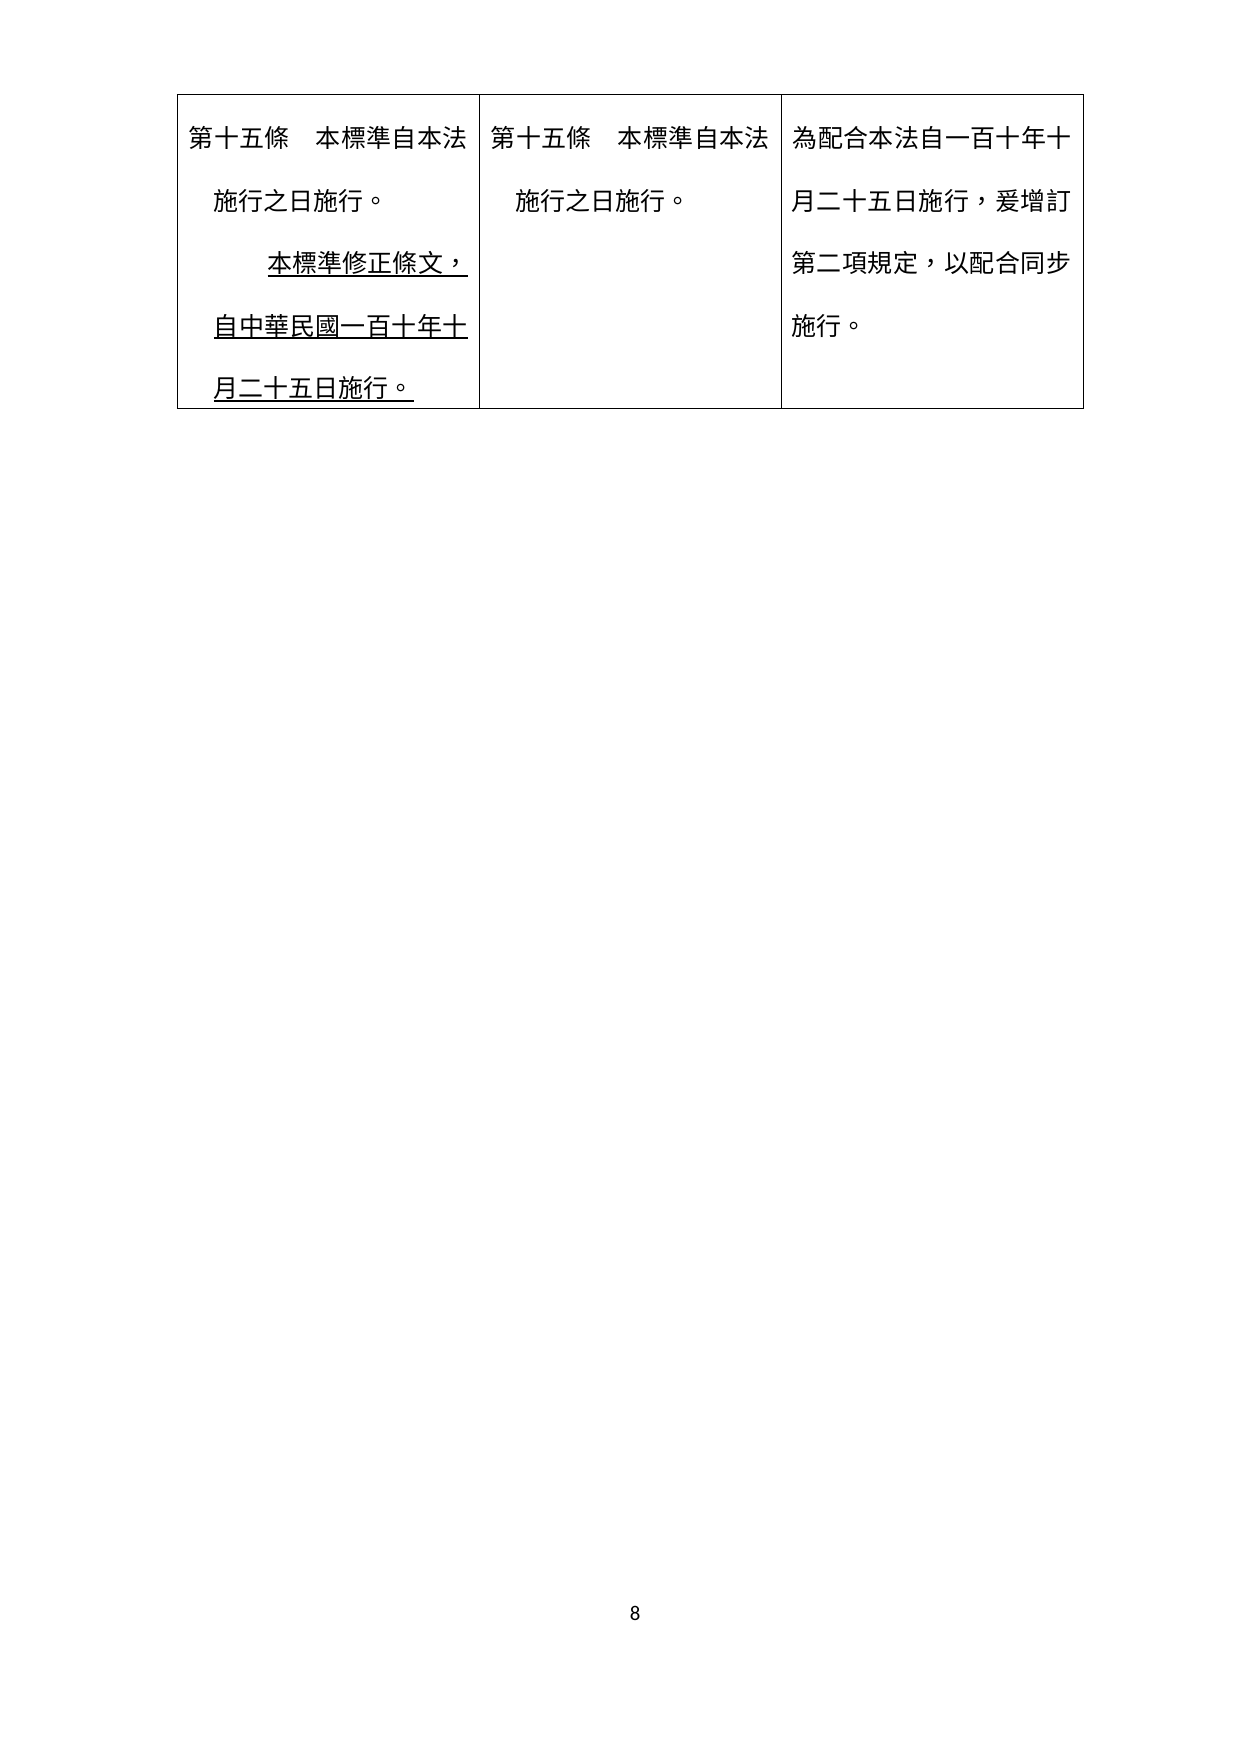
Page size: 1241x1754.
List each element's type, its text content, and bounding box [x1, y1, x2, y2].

table_cell 第十五條 本標準自本法施行之日施行。 [480, 95, 781, 408]
table_cell 為配合本法自一百十年十月二十五日施行，爰增訂第二項規定，以配合同步施行。 [782, 95, 1083, 408]
table_cell 第十五條 本標準自本法施行之日施行。 本標準修正條文，自中華民國一百十年十月二十五日施行。 [178, 95, 479, 408]
